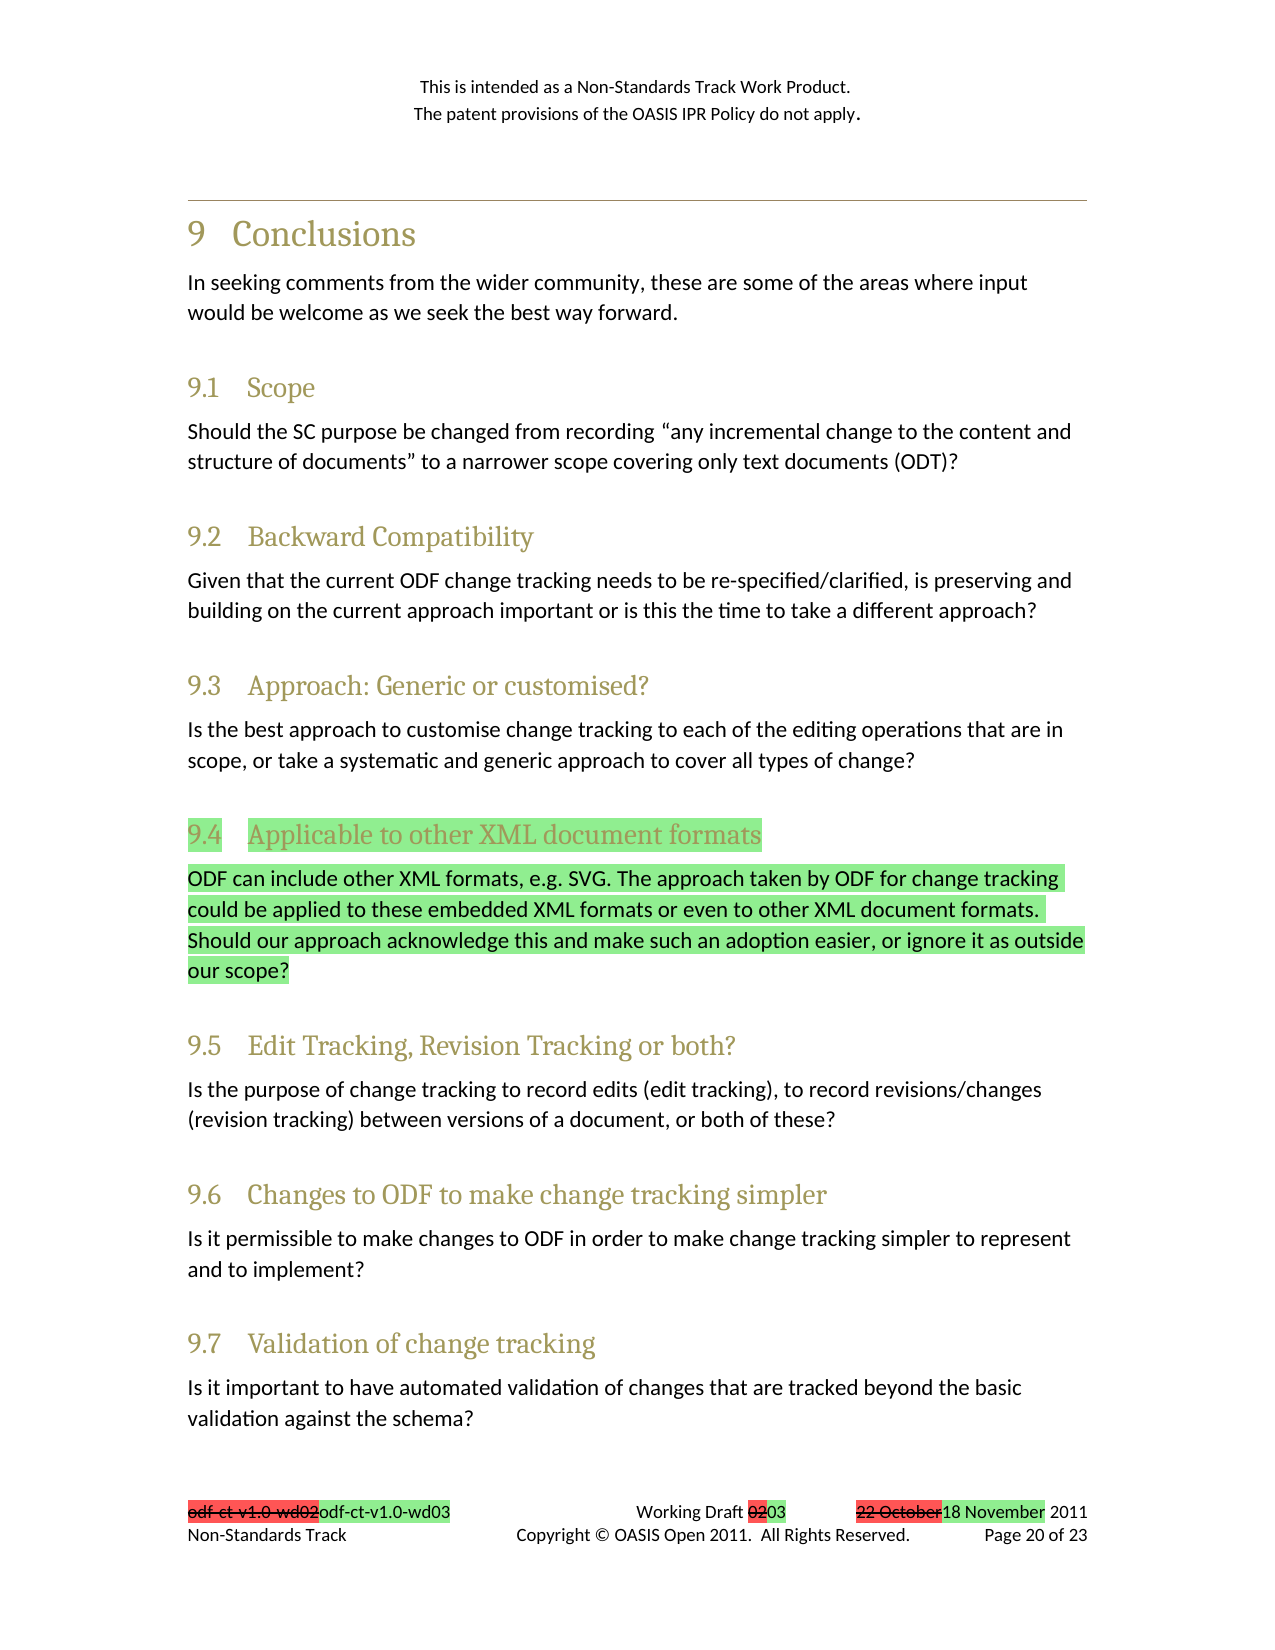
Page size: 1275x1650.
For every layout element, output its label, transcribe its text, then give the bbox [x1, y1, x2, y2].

text Given that the current ODF change tracking needs to be re-specified/clarified, is preserving and building on the current approach important or is this the time to take a different approach? [187, 566, 1087, 625]
subtitle Edit Tracking, Revision Tracking or both? [187, 1029, 1087, 1062]
text Is the best approach to customise change tracking to each of the editing operations that are in scope, or take a systematic and generic approach to cover all types of change? [187, 715, 1087, 774]
text Is it permissible to make changes to ODF in order to make change tracking simpler to represent and to implement? [187, 1224, 1087, 1283]
subtitle Validation of change tracking [187, 1327, 1087, 1361]
subtitle Applicable to other XML document formats [187, 818, 1087, 852]
text Should the SC purpose be changed from recording “any incremental change to the content and structure of documents” to a narrower scope covering only text documents (ODT)? [187, 417, 1087, 476]
text ODF can include other XML formats, e.g. SVG. The approach taken by ODF for change tracking could be applied to these embedded XML formats or even to other XML document formats. Should our approach acknowledge this and make such an adoption easier, or ignore it as outside our scope? [187, 864, 1087, 984]
subtitle Approach: Generic or customised? [187, 669, 1087, 703]
text In seeking comments from the wider community, these are some of the areas where input would be welcome as we seek the best way forward. [187, 268, 1087, 326]
text Is the purpose of change tracking to record edits (edit tracking), to record revisions/changes (revision tracking) between versions of a document, or both of these? [187, 1075, 1087, 1134]
subtitle Scope [187, 371, 1087, 404]
subtitle Backward Compatibility [187, 520, 1087, 553]
subtitle Conclusions [187, 201, 1087, 256]
text Is it important to have automated validation of changes that are tracked beyond the basic validation against the schema? [187, 1373, 1087, 1432]
subtitle Changes to ODF to make change tracking simpler [187, 1178, 1087, 1212]
